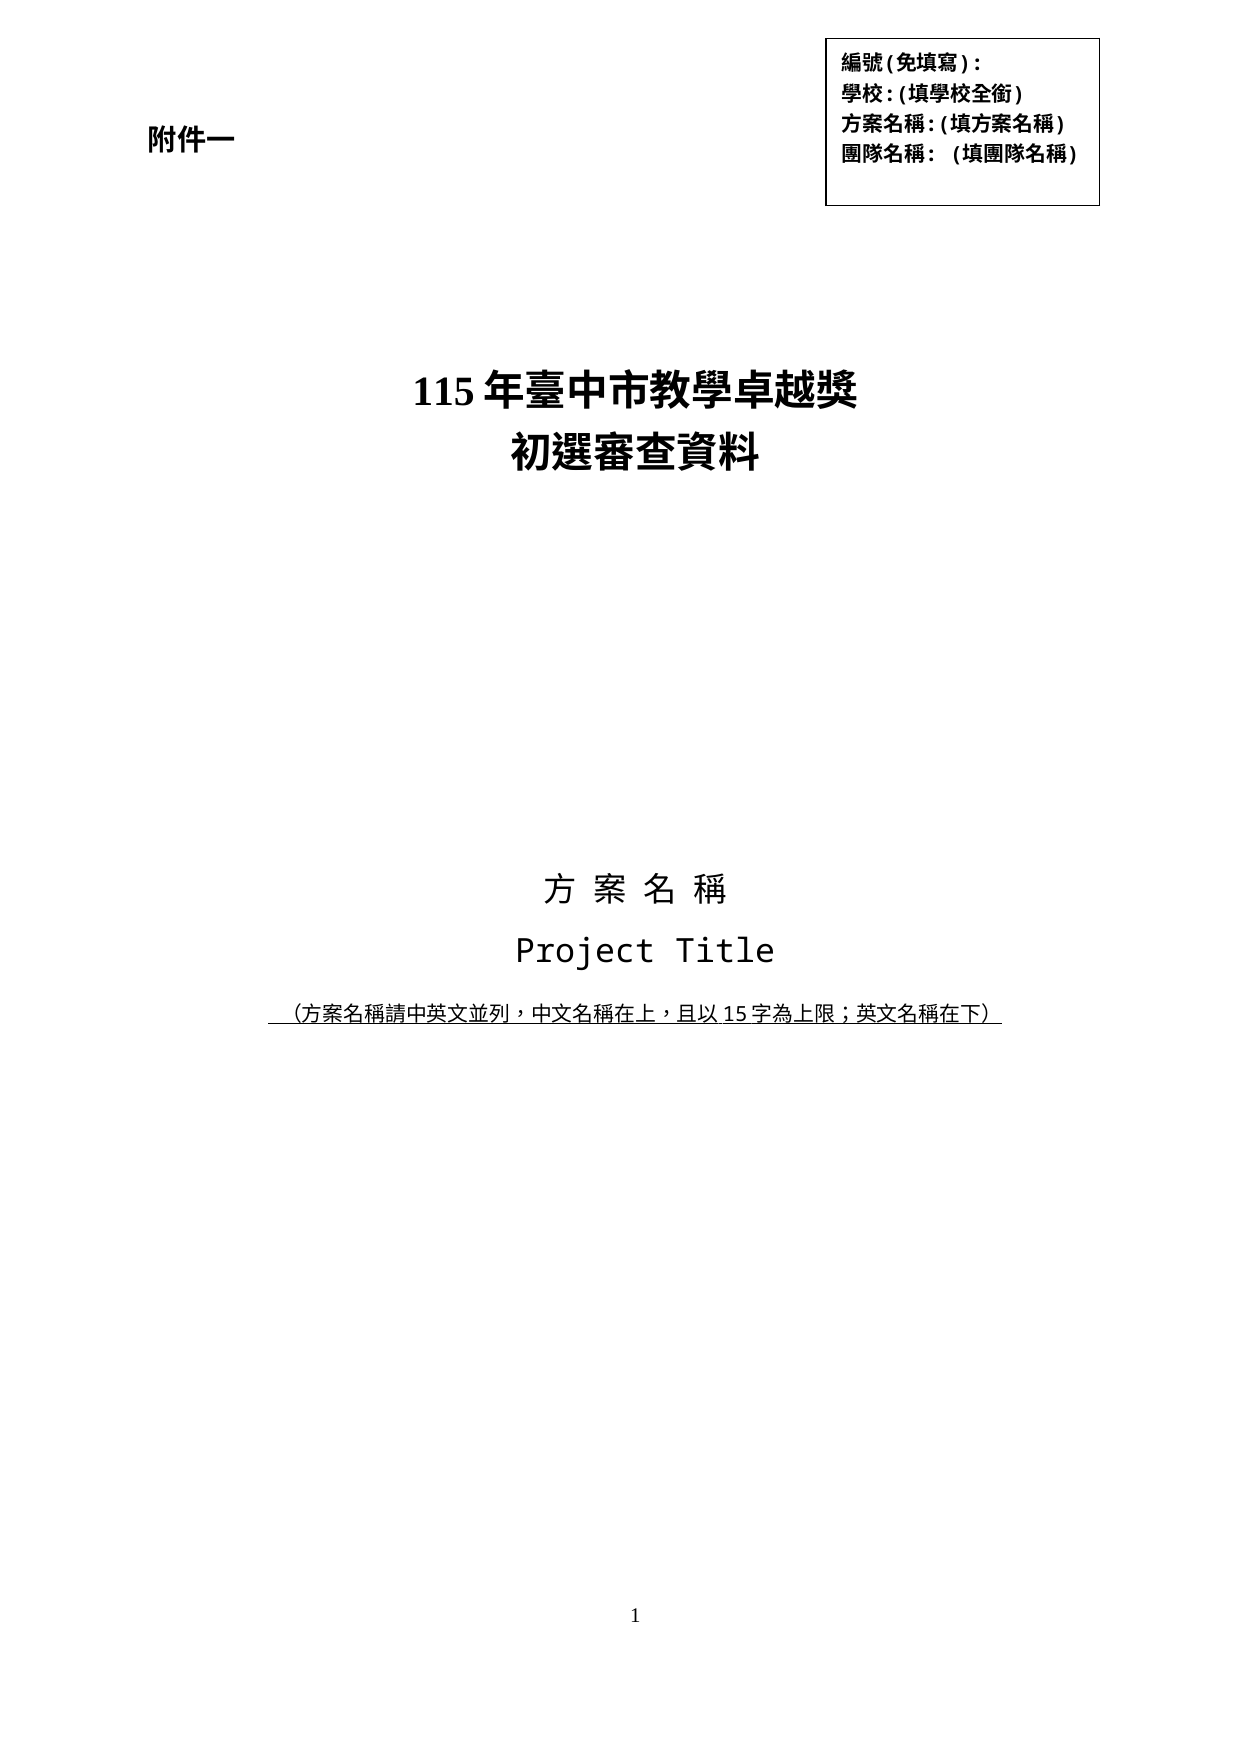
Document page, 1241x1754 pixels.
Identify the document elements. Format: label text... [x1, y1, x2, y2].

text 學校:(填學校全銜) [842, 77, 1083, 107]
text [827, 39, 1099, 205]
text 團隊名稱: (填團隊名稱) [842, 137, 1083, 168]
text （方案名稱請中英文並列，中文名稱在上，且以15字為上限；英文名稱在下） [148, 971, 1122, 1033]
text [1100, 96, 1110, 158]
text 附件一 [148, 96, 825, 158]
text Project Title [148, 908, 1122, 971]
text 編號(免填寫): [842, 46, 1083, 77]
text 初選審查資料 [148, 408, 1122, 471]
text 方案名稱:(填方案名稱) [842, 107, 1083, 137]
text 方 案 名 稱 [148, 846, 1122, 908]
text 115年臺中市教學卓越獎 [148, 346, 1122, 408]
